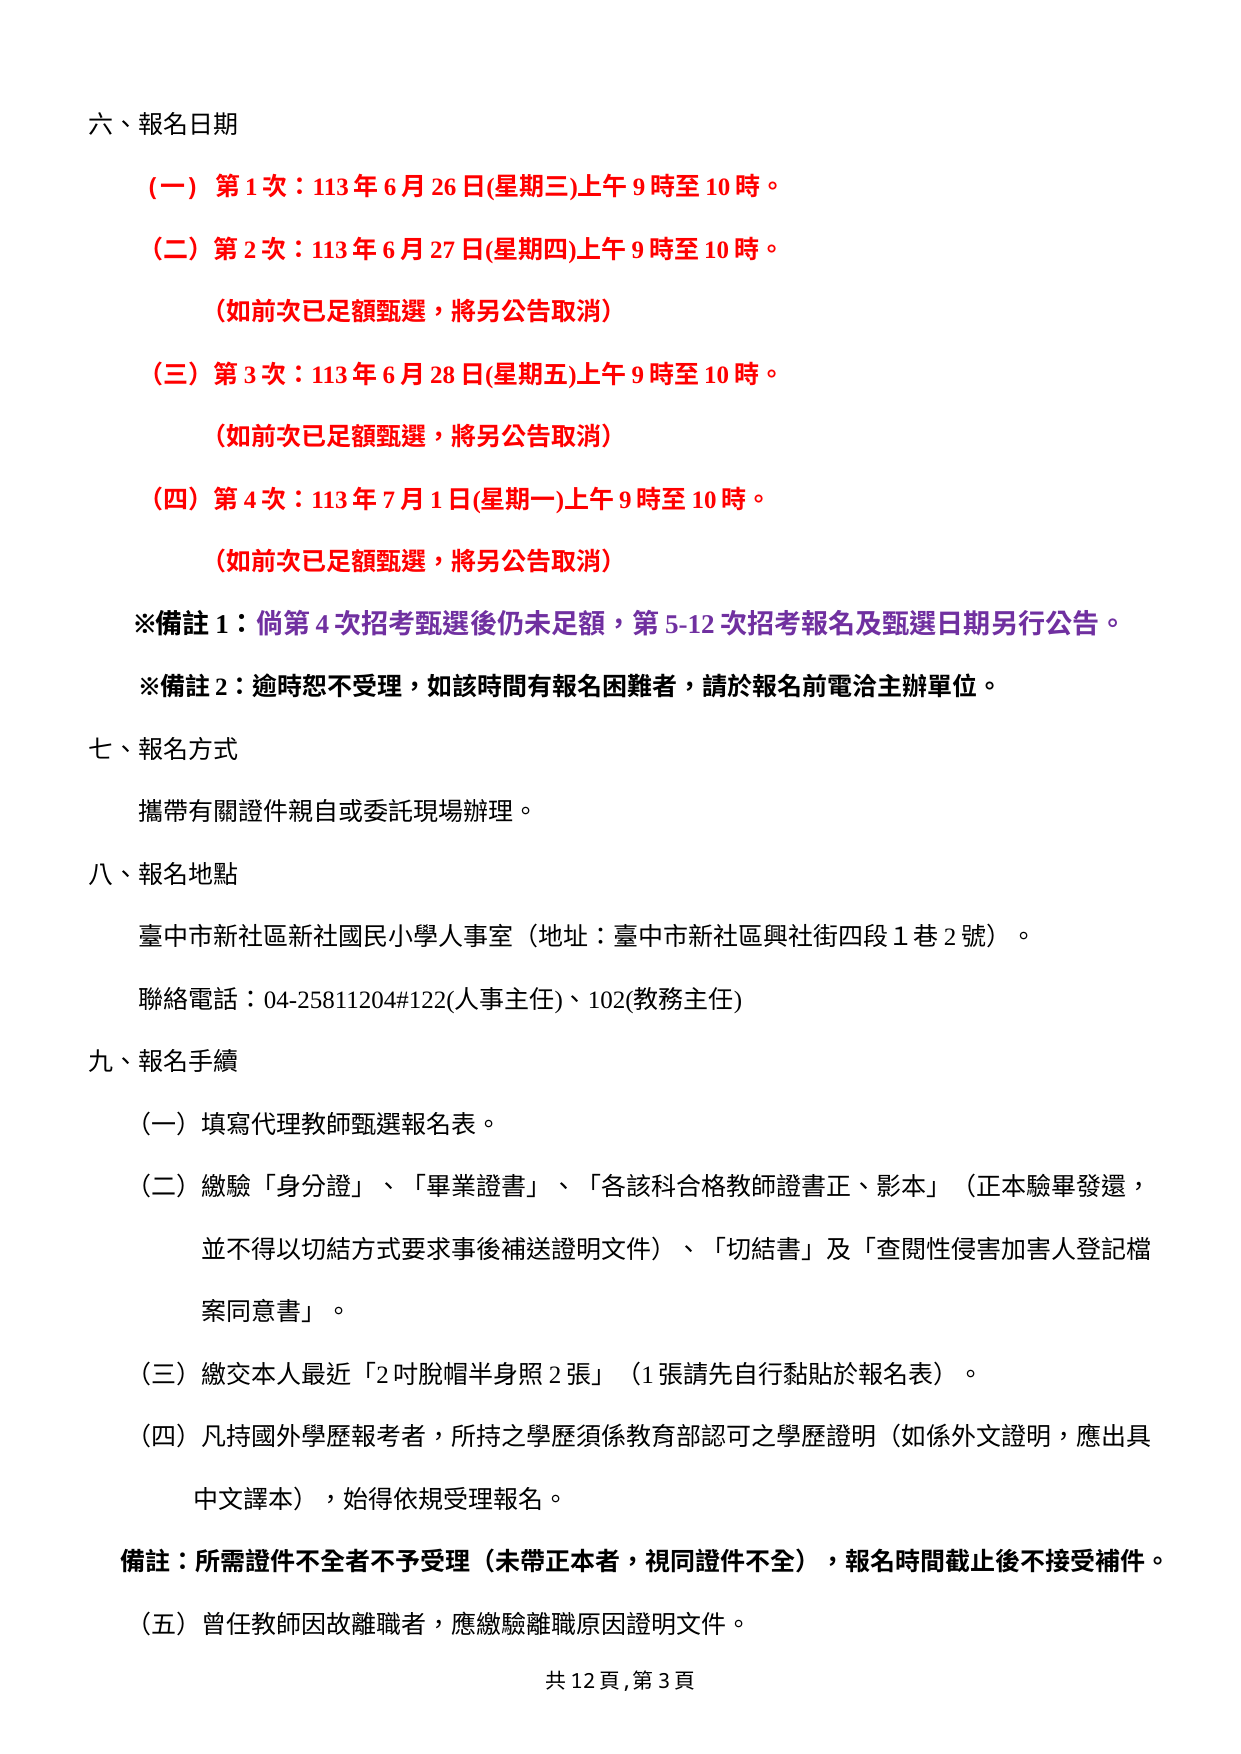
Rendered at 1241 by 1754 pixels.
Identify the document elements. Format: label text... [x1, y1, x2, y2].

text 聯絡電話：04-25811204#122(人事主任)、102(教務主任) [139, 956, 1152, 1018]
text 九、報名手續 [89, 1018, 1152, 1081]
text （四）凡持國外學歷報考者，所持之學歷須係教育部認可之學歷證明（如係外文證明，應出具中文譯本），始得依規受理報名。 [126, 1393, 1152, 1518]
text （五）曾任教師因故離職者，應繳驗離職原因證明文件。 [126, 1581, 1152, 1643]
text 六、報名日期 [89, 81, 1152, 143]
text （如前次已足額甄選，將另公告取消） [89, 518, 1152, 581]
text （四）第4次：113年7月1日(星期一)上午9時至10時。 [139, 456, 1152, 518]
text 八、報名地點 [89, 831, 1152, 893]
text （二）第2次：113年6月27日(星期四)上午9時至10時。 [139, 206, 1152, 268]
text （三）繳交本人最近「2吋脫帽半身照2張」（1張請先自行黏貼於報名表）。 [126, 1331, 1152, 1393]
text （如前次已足額甄選，將另公告取消） [201, 268, 1152, 331]
text ※備註1：倘第4次招考甄選後仍未足額，第5-12次招考報名及甄選日期另行公告。 [127, 581, 1152, 643]
text （如前次已足額甄選，將另公告取消） [89, 393, 1152, 456]
text （二）繳驗「身分證」、「畢業證書」、「各該科合格教師證書正、影本」（正本驗畢發還，並不得以切結方式要求事後補送證明文件）、「切結書」及「查閱性侵害加害人登記檔案同意書」。 [126, 1143, 1152, 1331]
text 備註：所需證件不全者不予受理（未帶正本者，視同證件不全），報名時間截止後不接受補件。 [102, 1518, 1152, 1581]
text 臺中市新社區新社國民小學人事室（地址：臺中市新社區興社街四段１巷2號）。 [139, 893, 1152, 956]
text (一) 第1次：113年6月26日(星期三)上午9時至10時。 [139, 143, 1152, 206]
text （一）填寫代理教師甄選報名表。 [89, 1081, 1152, 1143]
text （三）第3次：113年6月28日(星期五)上午9時至10時。 [139, 331, 1152, 393]
text 七、報名方式 攜帶有關證件親自或委託現場辦理。 [89, 706, 1152, 831]
text ※備註2：逾時恕不受理，如該時間有報名困難者，請於報名前電洽主辦單位。 [139, 643, 1152, 706]
